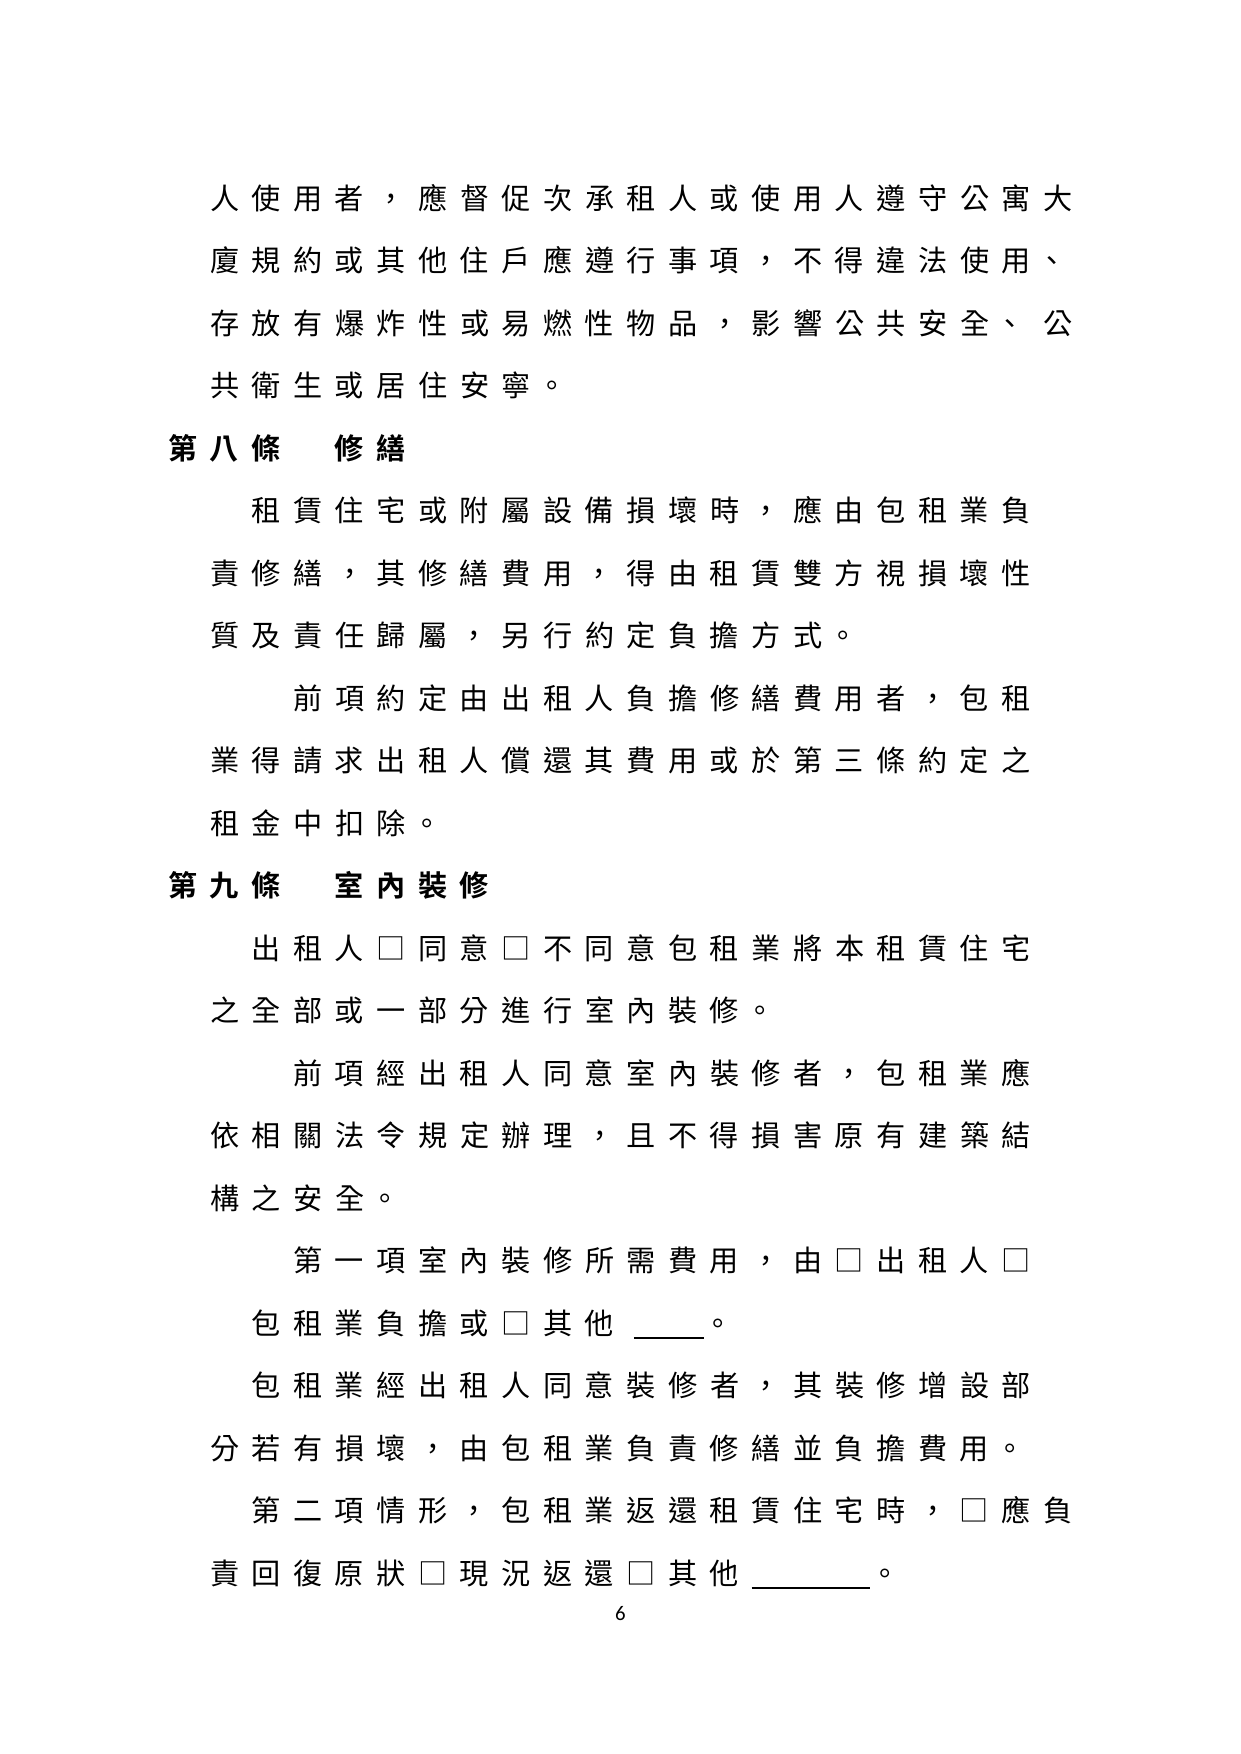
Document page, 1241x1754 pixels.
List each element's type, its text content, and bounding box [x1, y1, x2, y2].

text 前項經出租人同意室內裝修者，包租業應依相關法令規定辦理，且不得損害原有建築結構之安全。 [178, 1030, 1066, 1217]
text 包租業經出租人同意裝修者，其裝修增設部分若有損壞，由包租業負責修繕並負擔費用。 [178, 1342, 1066, 1467]
text 第二項情形，包租業返還租賃住宅時，□應負責回復原狀□現況返還□其他 。 [182, 1467, 1078, 1592]
text 人使用者，應督促次承租人或使用人遵守公寓大廈規約或其他住戶應遵行事項，不得違法使用、存放有爆炸性或易燃性物品，影響公共安全、公共衛生或居住安寧。 [171, 155, 1078, 405]
text 第八條 修繕 [162, 405, 1078, 467]
text 租賃住宅或附屬設備損壞時，應由包租業負責修繕，其修繕費用，得由租賃雙方視損壞性質及責任歸屬，另行約定負擔方式。 [166, 467, 1066, 655]
text 第九條 室內裝修 [162, 842, 1078, 905]
text 出租人□同意□不同意包租業將本租賃住宅之全部或一部分進行室內裝修。 [171, 905, 1066, 1030]
text 前項約定由出租人負擔修繕費用者，包租業得請求出租人償還其費用或於第三條約定之租金中扣除。 [169, 655, 1066, 842]
text 第一項室內裝修所需費用，由□出租人□包租業負擔或□其他 。 [210, 1217, 1066, 1342]
